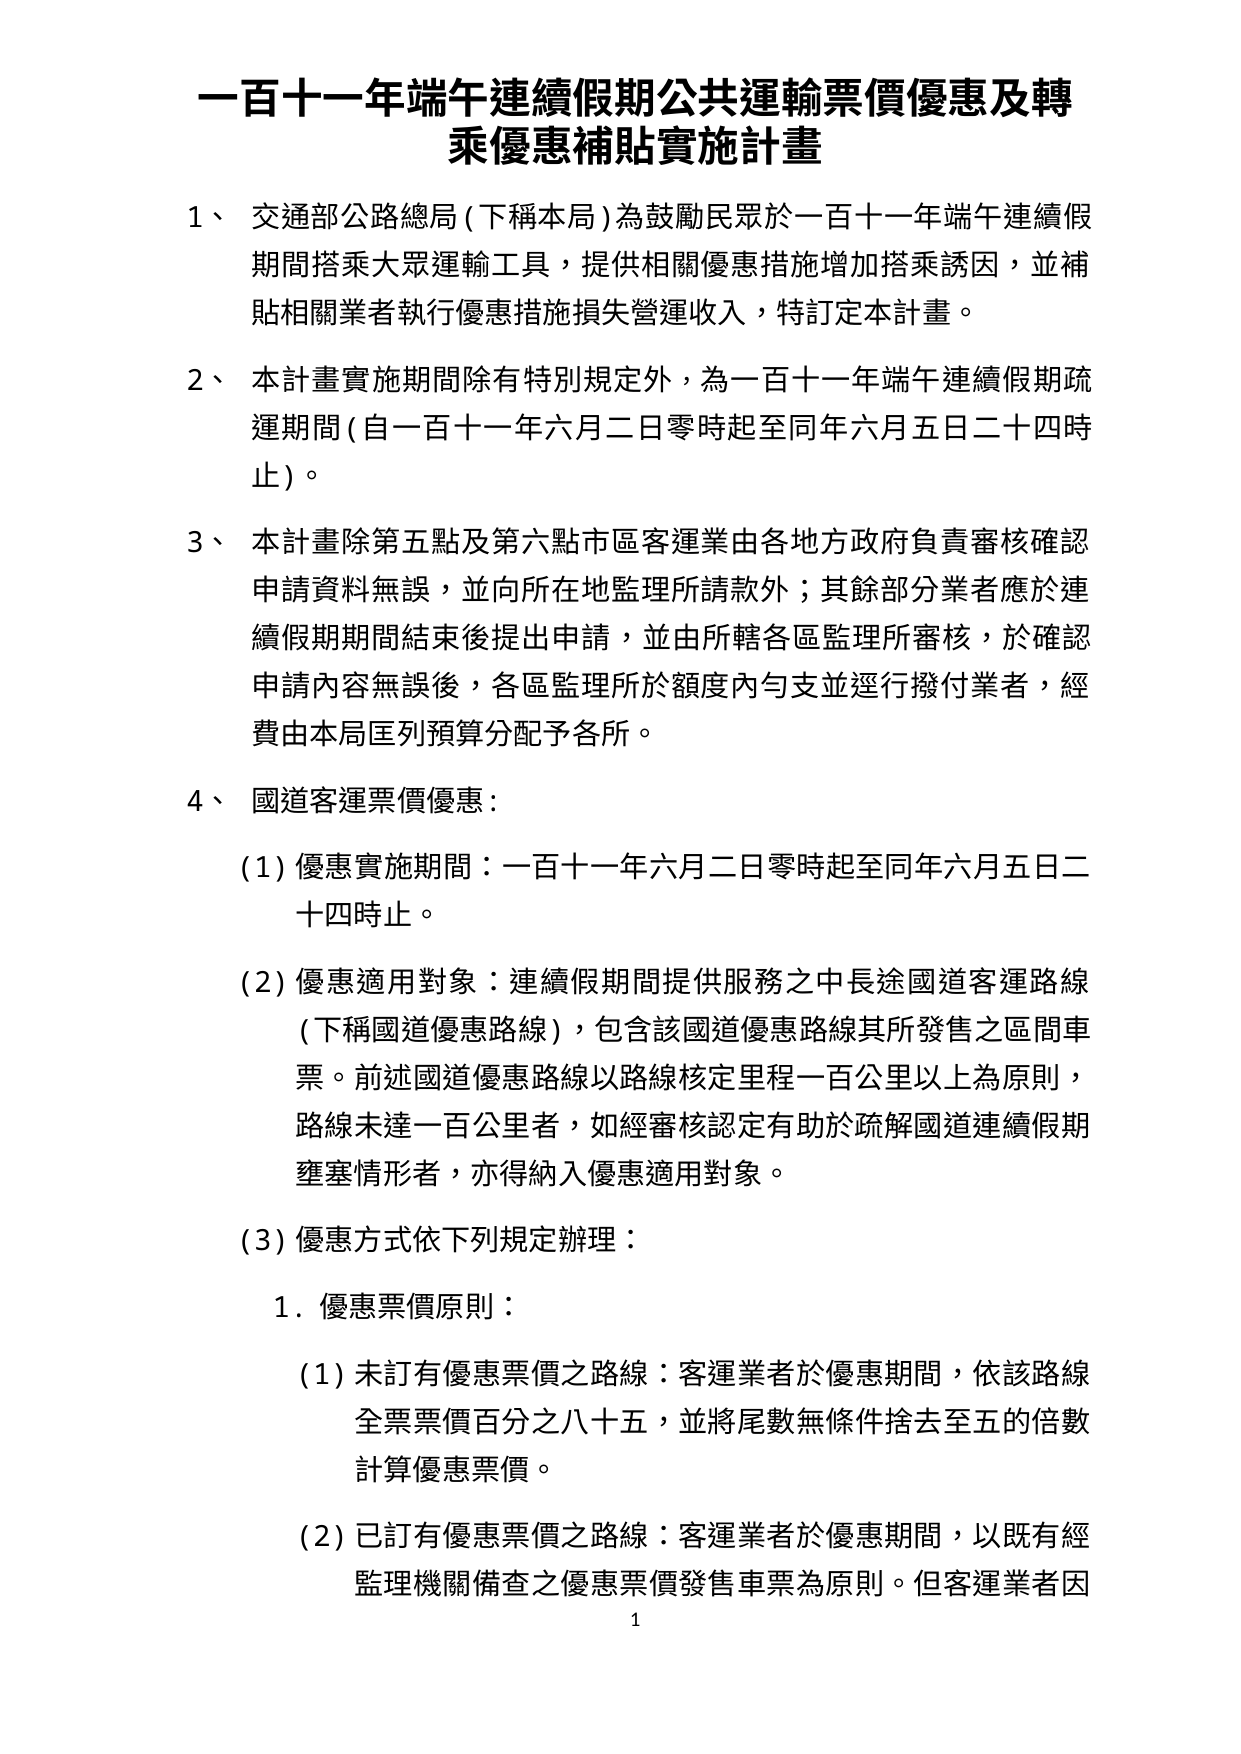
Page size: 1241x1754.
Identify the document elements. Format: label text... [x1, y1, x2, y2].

list 本計畫除第五點及第六點市區客運業由各地方政府負責審核確認申請資料無誤，並向所在地監理所請款外；其餘部分業者應於連續假期期間結束後提出申請，並由所轄各區監理所審核，於確認申請內容無誤後，各區監理所於額度內勻支並逕行撥付業者，經費由本局匡列預算分配予各所。 [186, 514, 1092, 754]
list 國道客運票價優惠: [186, 773, 1092, 821]
list 未訂有優惠票價之路線：客運業者於優惠期間，依該路線全票票價百分之八十五，並將尾數無條件捨去至五的倍數計算優惠票價。 [295, 1346, 1092, 1489]
list 優惠票價原則： [307, 1279, 1092, 1327]
list 優惠實施期間：一百十一年六月二日零時起至同年六月五日二十四時止。 [236, 839, 1092, 935]
text 一百十一年端午連續假期公共運輸票價優惠及轉乘優惠補貼實施計畫 [177, 75, 1092, 171]
list 優惠方式依下列規定辦理： [236, 1212, 1092, 1260]
list 交通部公路總局(下稱本局)為鼓勵民眾於一百十一年端午連續假期間搭乘大眾運輸工具，提供相關優惠措施增加搭乘誘因，並補貼相關業者執行優惠措施損失營運收入，特訂定本計畫。 [186, 189, 1092, 333]
list 優惠適用對象：連續假期間提供服務之中長途國道客運路線(下稱國道優惠路線)，包含該國道優惠路線其所發售之區間車票。前述國道優惠路線以路線核定里程一百公里以上為原則，路線未達一百公里者，如經審核認定有助於疏解國道連續假期壅塞情形者，亦得納入優惠適用對象。 [236, 954, 1092, 1194]
list 已訂有優惠票價之路線：客運業者於優惠期間，以既有經監理機關備查之優惠票價發售車票為原則。但客運業者因 [295, 1508, 1092, 1604]
list 本計畫實施期間除有特別規定外，為一百十一年端午連續假期疏運期間(自一百十一年六月二日零時起至同年六月五日二十四時止)。 [186, 352, 1092, 496]
